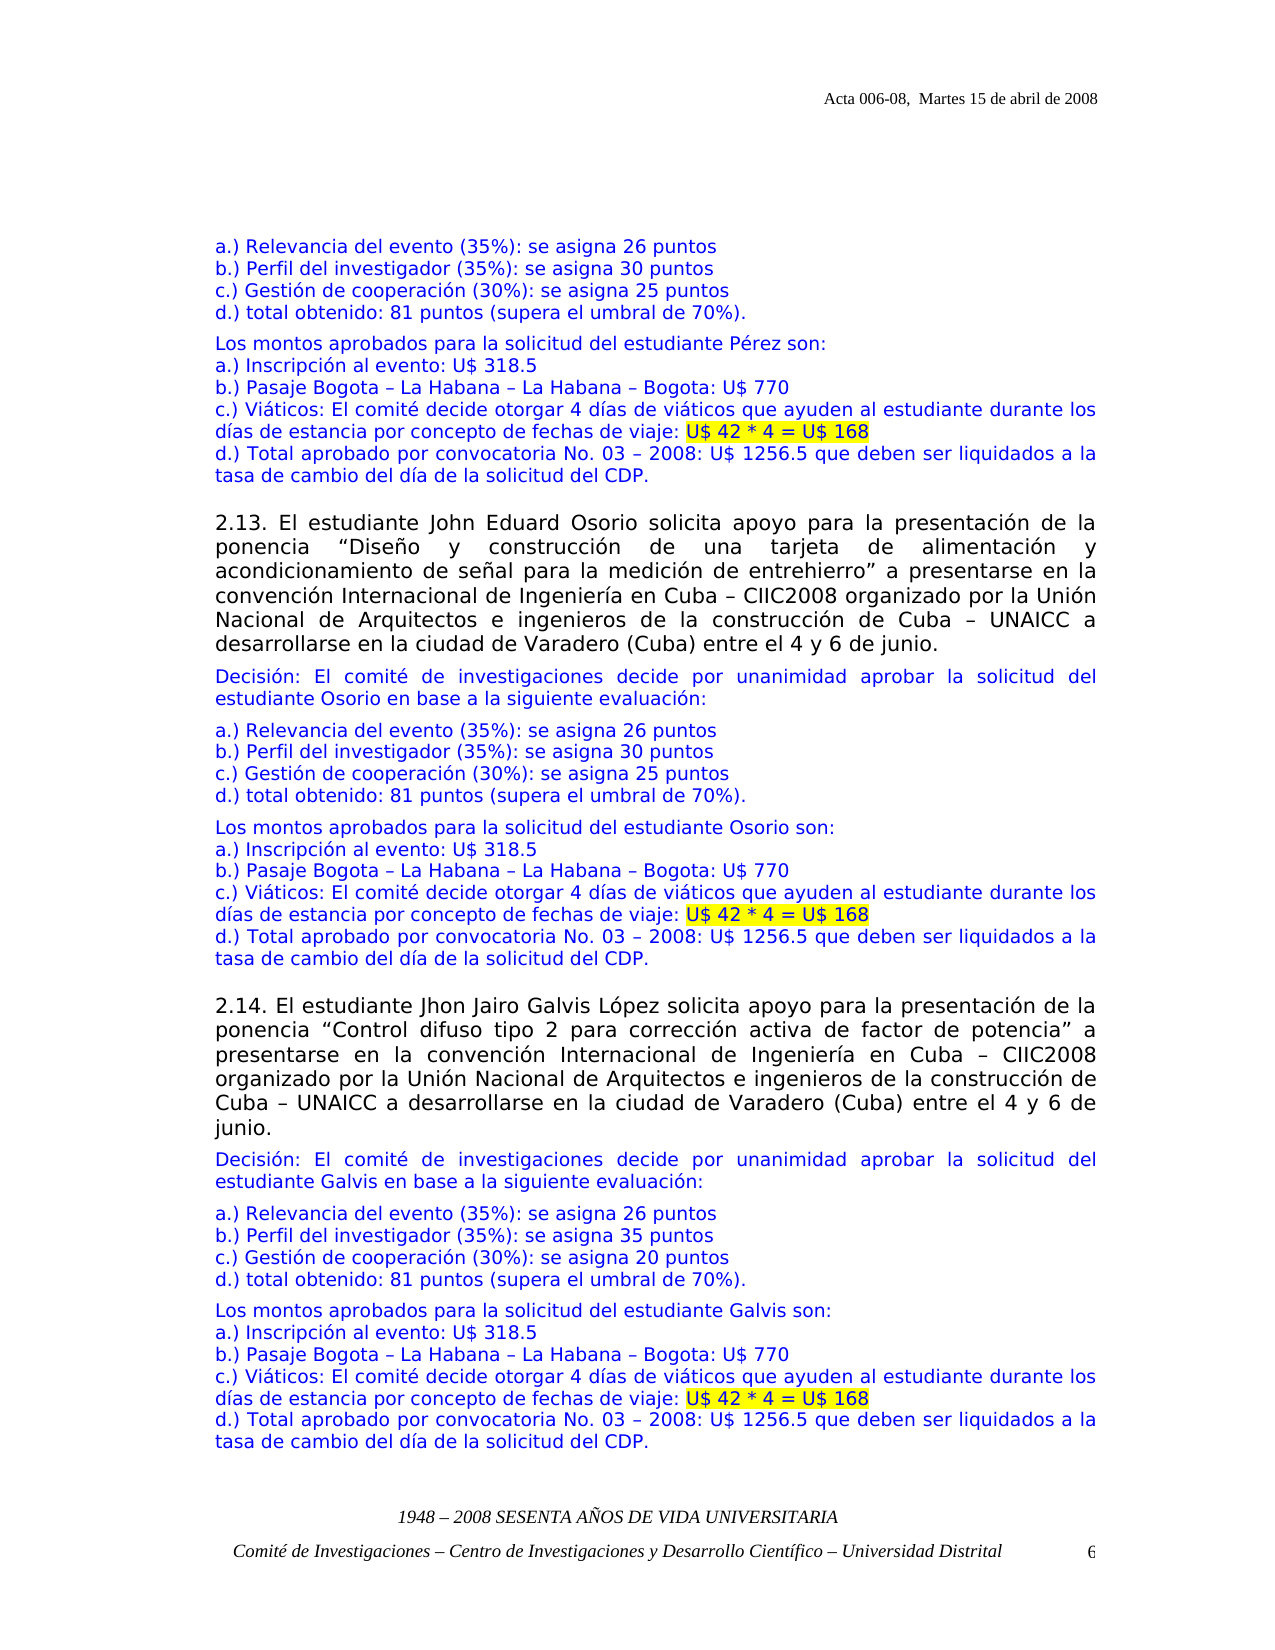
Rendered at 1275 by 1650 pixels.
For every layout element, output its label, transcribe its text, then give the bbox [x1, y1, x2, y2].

text c.) Gestión de cooperación (30%): se asigna 25 puntos [215, 763, 1098, 785]
text d.) Total aprobado por convocatoria No. 03 – 2008: U$ 1256.5 que deben ser liquidados a la tasa de cambio del día de la solicitud del CDP. [215, 926, 1098, 970]
text Decisión: El comité de investigaciones decide por unanimidad aprobar la solicitud del estudiante Osorio en base a la siguiente evaluación: [215, 666, 1098, 710]
text a.) Inscripción al evento: U$ 318.5 [215, 839, 1098, 861]
text b.) Perfil del investigador (35%): se asigna 35 puntos [215, 1225, 1098, 1247]
text c.) Gestión de cooperación (30%): se asigna 25 puntos [215, 280, 1098, 302]
text b.) Pasaje Bogota – La Habana – La Habana – Bogota: U$ 770 [215, 1344, 1098, 1366]
text c.) Gestión de cooperación (30%): se asigna 20 puntos [215, 1247, 1098, 1268]
text b.) Perfil del investigador (35%): se asigna 30 puntos [215, 258, 1098, 280]
text 2.13. El estudiante John Eduard Osorio solicita apoyo para la presentación de la ponencia “Diseño y construcción de una tarjeta de alimentación y acondicionamiento de señal para la medición de entrehierro” a presentarse en la convención Internacional de Ingeniería en Cuba – CIIC2008 organizado por la Unión Nacional de Arquitectos e ingenieros de la construcción de Cuba – UNAICC a desarrollarse en la ciudad de Varadero (Cuba) entre el 4 y 6 de junio. [215, 511, 1098, 656]
text Los montos aprobados para la solicitud del estudiante Osorio son: [215, 817, 1098, 839]
text a.) Relevancia del evento (35%): se asigna 26 puntos [215, 236, 1098, 258]
text b.) Pasaje Bogota – La Habana – La Habana – Bogota: U$ 770 [215, 861, 1098, 882]
text Decisión: El comité de investigaciones decide por unanimidad aprobar la solicitud del estudiante Galvis en base a la siguiente evaluación: [215, 1149, 1098, 1193]
text Los montos aprobados para la solicitud del estudiante Galvis son: [215, 1300, 1098, 1322]
text d.) total obtenido: 81 puntos (supera el umbral de 70%). [215, 1268, 1098, 1290]
text a.) Relevancia del evento (35%): se asigna 26 puntos [215, 1203, 1098, 1225]
text a.) Relevancia del evento (35%): se asigna 26 puntos [215, 719, 1098, 741]
text 2.14. El estudiante Jhon Jairo Galvis López solicita apoyo para la presentación de la ponencia “Control difuso tipo 2 para corrección activa de factor de potencia” a presentarse en la convención Internacional de Ingeniería en Cuba – CIIC2008 organizado por la Unión Nacional de Arquitectos e ingenieros de la construcción de Cuba – UNAICC a desarrollarse en la ciudad de Varadero (Cuba) entre el 4 y 6 de junio. [215, 994, 1098, 1140]
text a.) Inscripción al evento: U$ 318.5 [215, 1322, 1098, 1344]
text b.) Perfil del investigador (35%): se asigna 30 puntos [215, 741, 1098, 763]
text c.) Viáticos: El comité decide otorgar 4 días de viáticos que ayuden al estudiante durante los días de estancia por concepto de fechas de viaje: U$ 42 * 4 = U$ 168 [215, 399, 1098, 443]
text d.) Total aprobado por convocatoria No. 03 – 2008: U$ 1256.5 que deben ser liquidados a la tasa de cambio del día de la solicitud del CDP. [215, 443, 1098, 487]
text d.) total obtenido: 81 puntos (supera el umbral de 70%). [215, 302, 1098, 324]
text c.) Viáticos: El comité decide otorgar 4 días de viáticos que ayuden al estudiante durante los días de estancia por concepto de fechas de viaje: U$ 42 * 4 = U$ 168 [215, 882, 1098, 926]
text a.) Inscripción al evento: U$ 318.5 [215, 355, 1098, 377]
text d.) total obtenido: 81 puntos (supera el umbral de 70%). [215, 785, 1098, 807]
text b.) Pasaje Bogota – La Habana – La Habana – Bogota: U$ 770 [215, 377, 1098, 399]
text d.) Total aprobado por convocatoria No. 03 – 2008: U$ 1256.5 que deben ser liquidados a la tasa de cambio del día de la solicitud del CDP. [215, 1409, 1098, 1453]
text Los montos aprobados para la solicitud del estudiante Pérez son: [215, 333, 1098, 355]
text c.) Viáticos: El comité decide otorgar 4 días de viáticos que ayuden al estudiante durante los días de estancia por concepto de fechas de viaje: U$ 42 * 4 = U$ 168 [215, 1366, 1098, 1409]
